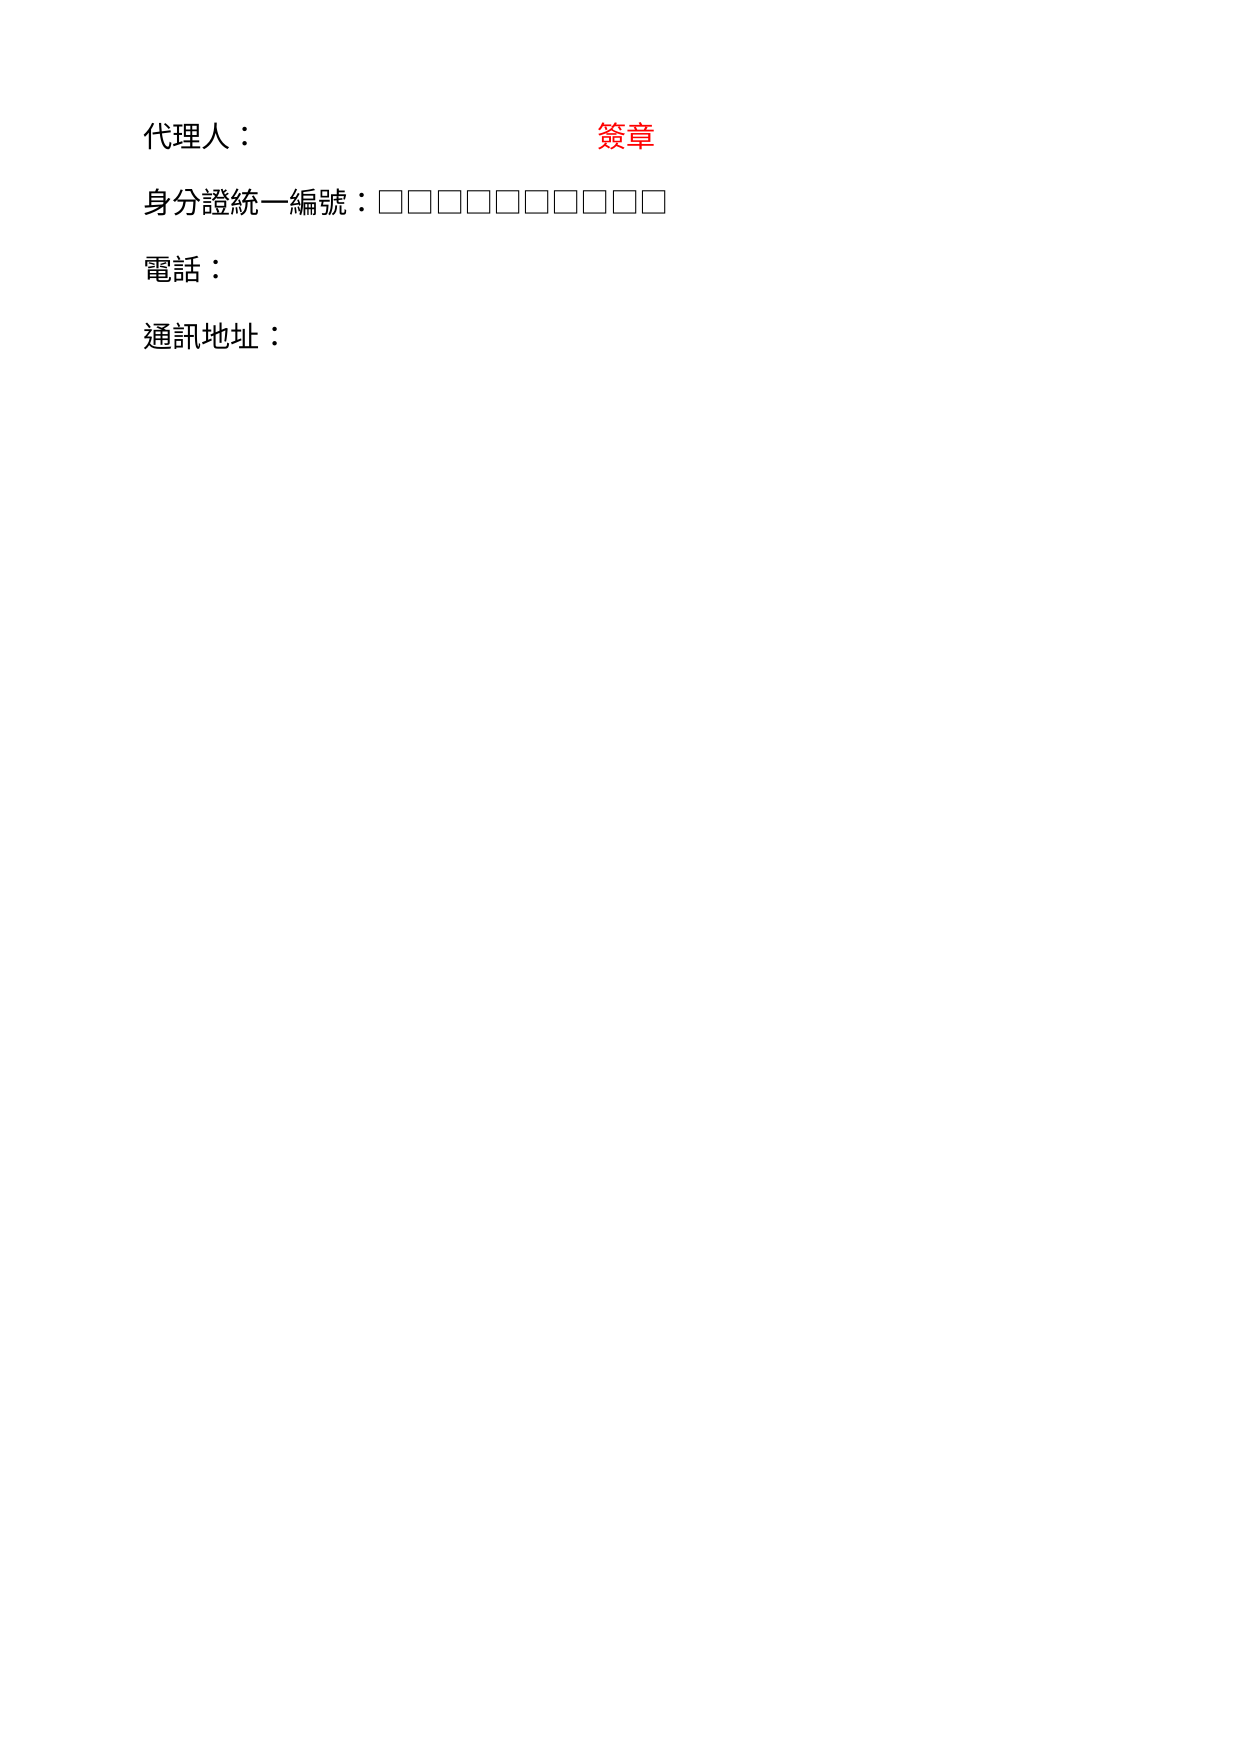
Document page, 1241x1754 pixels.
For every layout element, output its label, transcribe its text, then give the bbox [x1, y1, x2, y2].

text 代理人： 簽章 [143, 94, 1122, 161]
text 通訊地址： [143, 294, 1122, 361]
text 電話： [143, 227, 1122, 294]
text 身分證統一編號：□□□□□□□□□□ [143, 161, 1122, 227]
